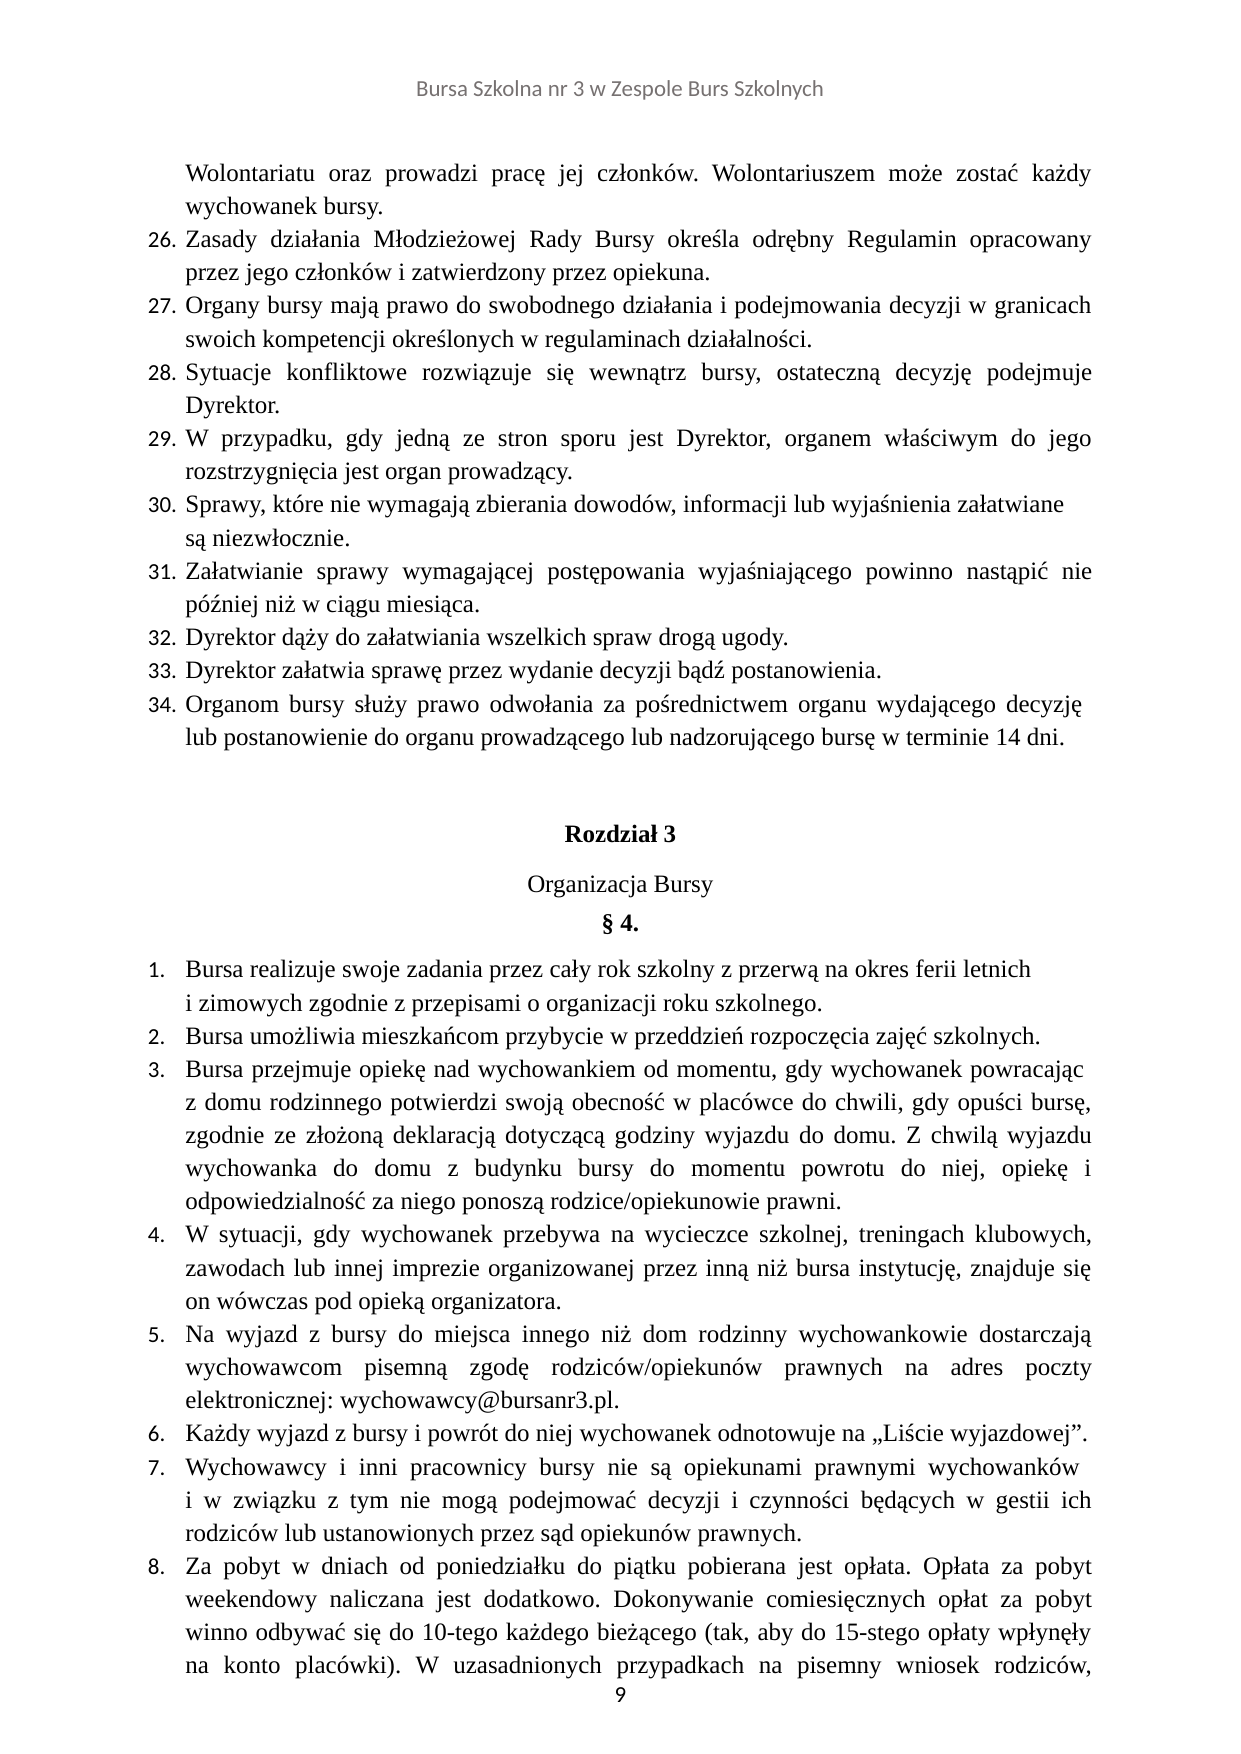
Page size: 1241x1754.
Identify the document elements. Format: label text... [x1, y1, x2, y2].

list Sprawy, które nie wymagają zbierania dowodów, informacji lub wyjaśnienia załatwiane są niezwłocznie. [148, 489, 1093, 551]
list Organy bursy mają prawo do swobodnego działania i podejmowania decyzji w granicach swoich kompetencji określonych w regulaminach działalności. [148, 290, 1093, 352]
text § 4. [148, 908, 1093, 936]
list Dyrektor dąży do załatwiania wszelkich spraw drogą ugody. [148, 622, 1093, 651]
list Na wyjazd z bursy do miejsca innego niż dom rodzinny wychowankowie dostarczają wychowawcom pisemną zgodę rodziców/opiekunów prawnych na adres poczty elektronicznej: wychowawcy@bursanr3.pl. [148, 1319, 1093, 1414]
list Bursa przejmuje opiekę nad wychowankiem od momentu, gdy wychowanek powracając z domu rodzinnego potwierdzi swoją obecność w placówce do chwili, gdy opuści bursę, zgodnie ze złożoną deklaracją dotyczącą godziny wyjazdu do domu. Z chwilą wyjazdu wychowanka do domu z budynku bursy do momentu powrotu do niej, opiekę i odpowiedzialność za niego ponoszą rodzice/opiekunowie prawni. [148, 1054, 1093, 1215]
list W sytuacji, gdy wychowanek przebywa na wycieczce szkolnej, treningach klubowych, zawodach lub innej imprezie organizowanej przez inną niż bursa instytucję, znajduje się on wówczas pod opieką organizatora. [148, 1219, 1093, 1314]
list Zasady działania Młodzieżowej Rady Bursy określa odrębny Regulamin opracowany przez jego członków i zatwierdzony przez opiekuna. [148, 224, 1093, 286]
list Wolontariatu oraz prowadzi pracę jej członków. Wolontariuszem może zostać każdy wychowanek bursy. [148, 158, 1093, 220]
list Każdy wyjazd z bursy i powrót do niej wychowanek odnotowuje na „Liście wyjazdowej”. [148, 1418, 1093, 1447]
list Organom bursy służy prawo odwołania za pośrednictwem organu wydającego decyzję lub postanowienie do organu prowadzącego lub nadzorującego bursę w terminie 14 dni. [148, 689, 1093, 751]
text Rozdział 3 [148, 819, 1093, 848]
list Wychowawcy i inni pracownicy bursy nie są opiekunami prawnymi wychowanków i w związku z tym nie mogą podejmować decyzji i czynności będących w gestii ich rodziców lub ustanowionych przez sąd opiekunów prawnych. [148, 1452, 1093, 1547]
subtitle Organizacja Bursy [148, 869, 1093, 898]
list Bursa umożliwia mieszkańcom przybycie w przeddzień rozpoczęcia zajęć szkolnych. [148, 1021, 1093, 1050]
list W przypadku, gdy jedną ze stron sporu jest Dyrektor, organem właściwym do jego rozstrzygnięcia jest organ prowadzący. [148, 423, 1093, 485]
list Dyrektor załatwia sprawę przez wydanie decyzji bądź postanowienia. [148, 655, 1093, 684]
list Bursa realizuje swoje zadania przez cały rok szkolny z przerwą na okres ferii letnich i zimowych zgodnie z przepisami o organizacji roku szkolnego. [148, 954, 1093, 1016]
list Sytuacje konfliktowe rozwiązuje się wewnątrz bursy, ostateczną decyzję podejmuje Dyrektor. [148, 357, 1093, 419]
list Za pobyt w dniach od poniedziałku do piątku pobierana jest opłata. Opłata za pobyt weekendowy naliczana jest dodatkowo. Dokonywanie comiesięcznych opłat za pobyt winno odbywać się do 10-tego każdego bieżącego (tak, aby do 15-stego opłaty wpłynęły na konto placówki). W uzasadnionych przypadkach na pisemny wniosek rodziców, [148, 1551, 1093, 1679]
list Załatwianie sprawy wymagającej postępowania wyjaśniającego powinno nastąpić nie później niż w ciągu miesiąca. [148, 556, 1093, 618]
